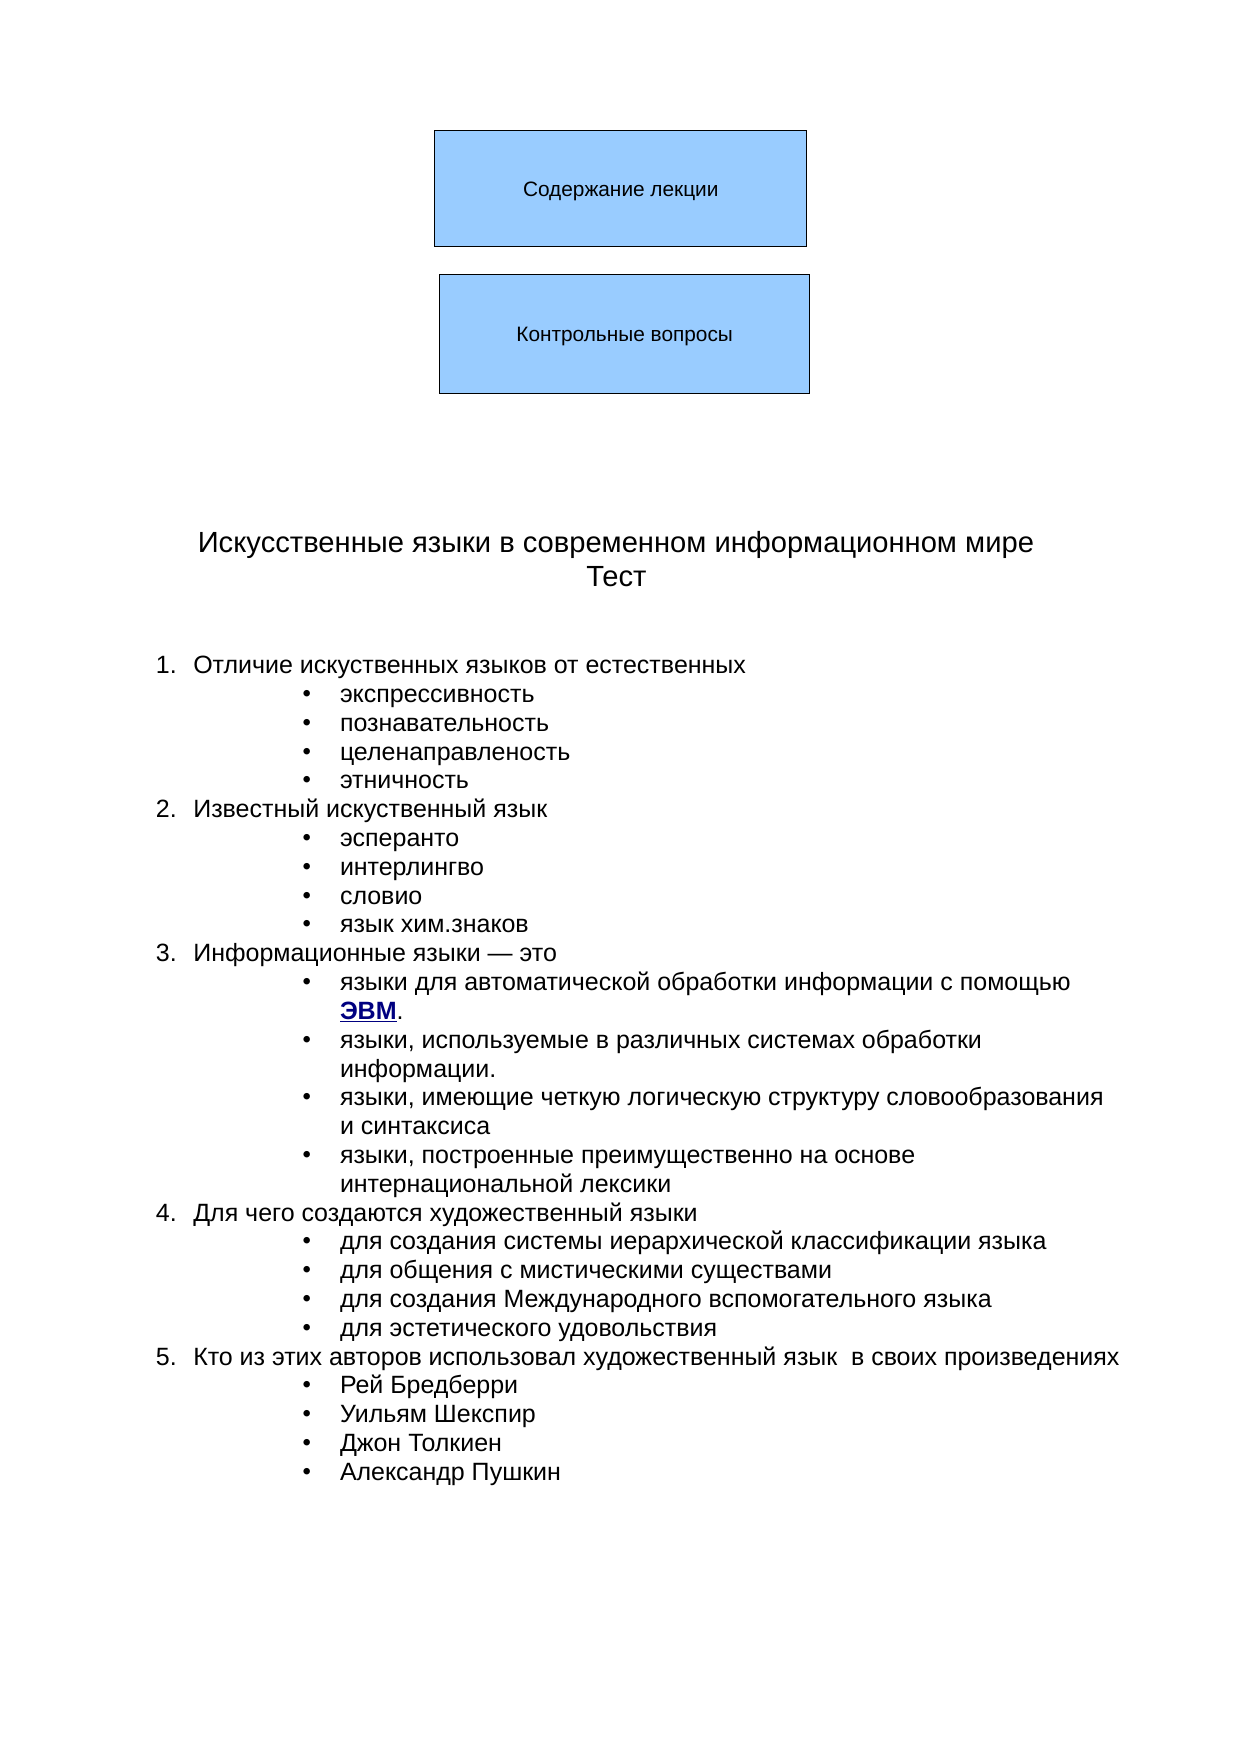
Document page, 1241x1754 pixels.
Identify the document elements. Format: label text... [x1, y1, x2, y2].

list Для чего создаются художественный языки [156, 1197, 1122, 1226]
list язык хим.знаков [302, 909, 1122, 938]
list этничность [302, 765, 1122, 794]
list для общения с мистическими существами [302, 1255, 1122, 1284]
list Кто из этих авторов использовал художественный язык в своих произведениях [156, 1342, 1122, 1370]
list языки, построенные преимущественно на основе интернациональной лексики [302, 1140, 1122, 1197]
list экспрессивность [302, 679, 1122, 708]
list языки, используемые в различных системах обработки информации. [302, 1025, 1122, 1082]
list целенаправленость [302, 736, 1122, 765]
list эсперанто [302, 823, 1122, 852]
list словио [302, 881, 1122, 909]
list Уильям Шекспир [302, 1399, 1122, 1428]
list Джон Толкиен [302, 1428, 1122, 1457]
list языки для автоматической обработки информации с помощью ЭВМ. [302, 967, 1122, 1025]
list Информационные языки — это [156, 938, 1122, 967]
list Отличие искуственных языков от естественных [156, 650, 1122, 679]
list Рей Бредберри [302, 1370, 1122, 1399]
list для создания системы иерархической классификации языка [302, 1226, 1122, 1255]
list познавательность [302, 708, 1122, 736]
text Тест [118, 559, 1122, 592]
list для создания Международного вспомогательного языка [302, 1284, 1122, 1313]
list для эстетического удовольствия [302, 1313, 1122, 1342]
list Александр Пушкин [302, 1457, 1122, 1486]
list языки, имеющие четкую логическую структуру словообразования и синтаксиса [302, 1082, 1122, 1140]
list Известный искуственный язык [156, 794, 1122, 823]
text Искусственные языки в современном информационном мире [118, 525, 1122, 559]
list интерлингво [302, 852, 1122, 881]
